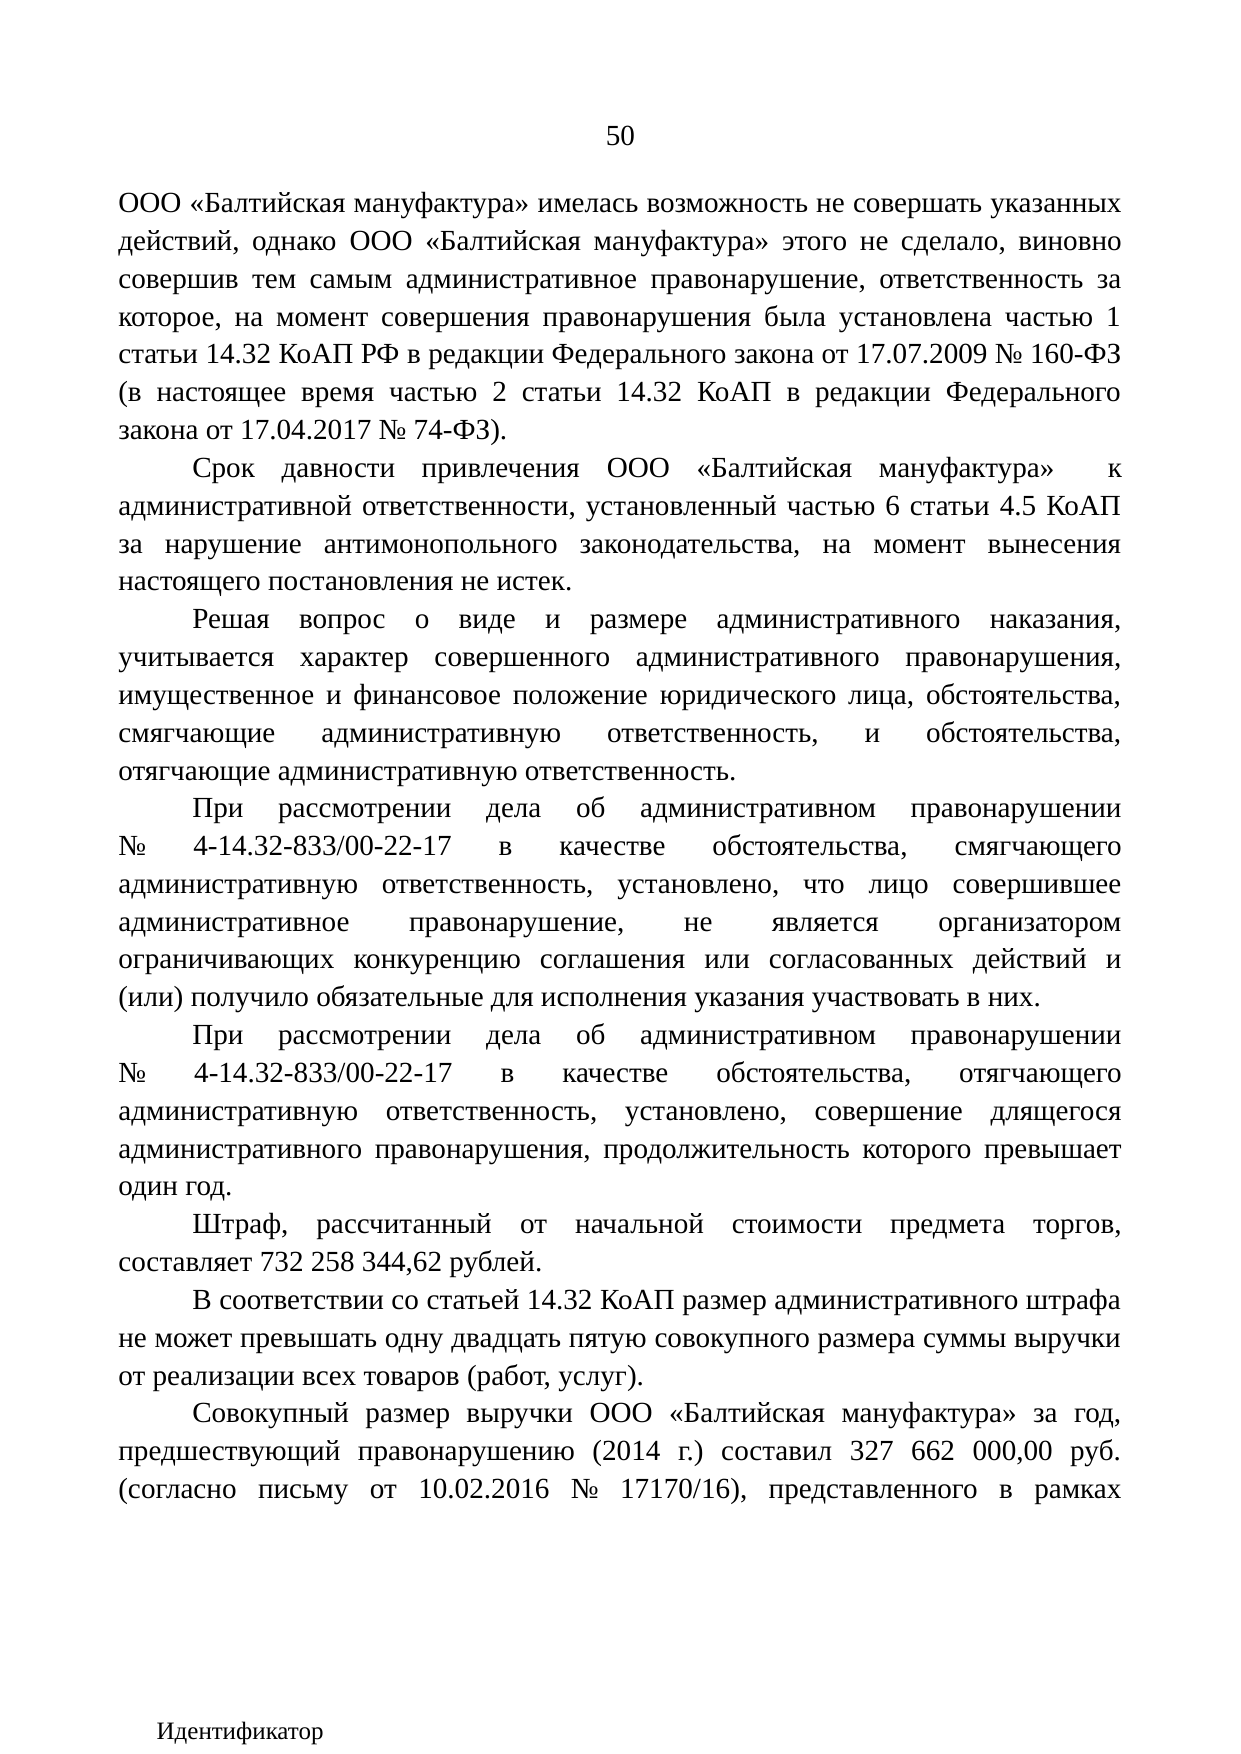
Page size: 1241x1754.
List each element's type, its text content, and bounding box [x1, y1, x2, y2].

text Решая вопрос о виде и размере административного наказания, учитывается характер совершенного административного правонарушения, имущественное и финансовое положение юридического лица, обстоятельства, смягчающие административную ответственность, и обстоятельства, отягчающие административную ответственность. [118, 597, 1122, 786]
text Срок давности привлечения ООО «Балтийская мануфактура» к административной ответственности, установленный частью 6 статьи 4.5 КоАП за нарушение антимонопольного законодательства, на момент вынесения настоящего постановления не истек. [118, 446, 1122, 597]
text В соответствии со статьей 14.32 КоАП размер административного штрафа не может превышать одну двадцать пятую совокупного размера суммы выручки от реализации всех товаров (работ, услуг). [118, 1278, 1122, 1391]
text ООО «Балтийская мануфактура» имелась возможность не совершать указанных действий, однако ООО «Балтийская мануфактура» этого не сделало, виновно совершив тем самым административное правонарушение, ответственность за которое, на момент совершения правонарушения была установлена частью 1 статьи 14.32 КоАП РФ в редакции Федерального закона от 17.07.2009 № 160-ФЗ (в настоящее время частью 2 статьи 14.32 КоАП в редакции Федерального закона от 17.04.2017 № 74-ФЗ). [118, 181, 1122, 446]
text Совокупный размер выручки ООО «Балтийская мануфактура» за год, предшествующий правонарушению (2014 г.) составил 327 662 000,00 руб. (согласно письму от 10.02.2016 № 17170/16), представленного в рамках [118, 1391, 1122, 1504]
text При рассмотрении дела об административном правонарушении № 4-14.32-833/00-22-17 в качестве обстоятельства, смягчающего административную ответственность, установлено, что лицо совершившее административное правонарушение, не является организатором ограничивающих конкуренцию соглашения или согласованных действий и (или) получило обязательные для исполнения указания участвовать в них. [118, 786, 1122, 1013]
text При рассмотрении дела об административном правонарушении № 4-14.32-833/00-22-17 в качестве обстоятельства, отягчающего административную ответственность, установлено, совершение длящегося административного правонарушения, продолжительность которого превышает один год. [118, 1013, 1122, 1202]
text Штраф, рассчитанный от начальной стоимости предмета торгов, составляет 732 258 344,62 рублей. [118, 1202, 1122, 1278]
